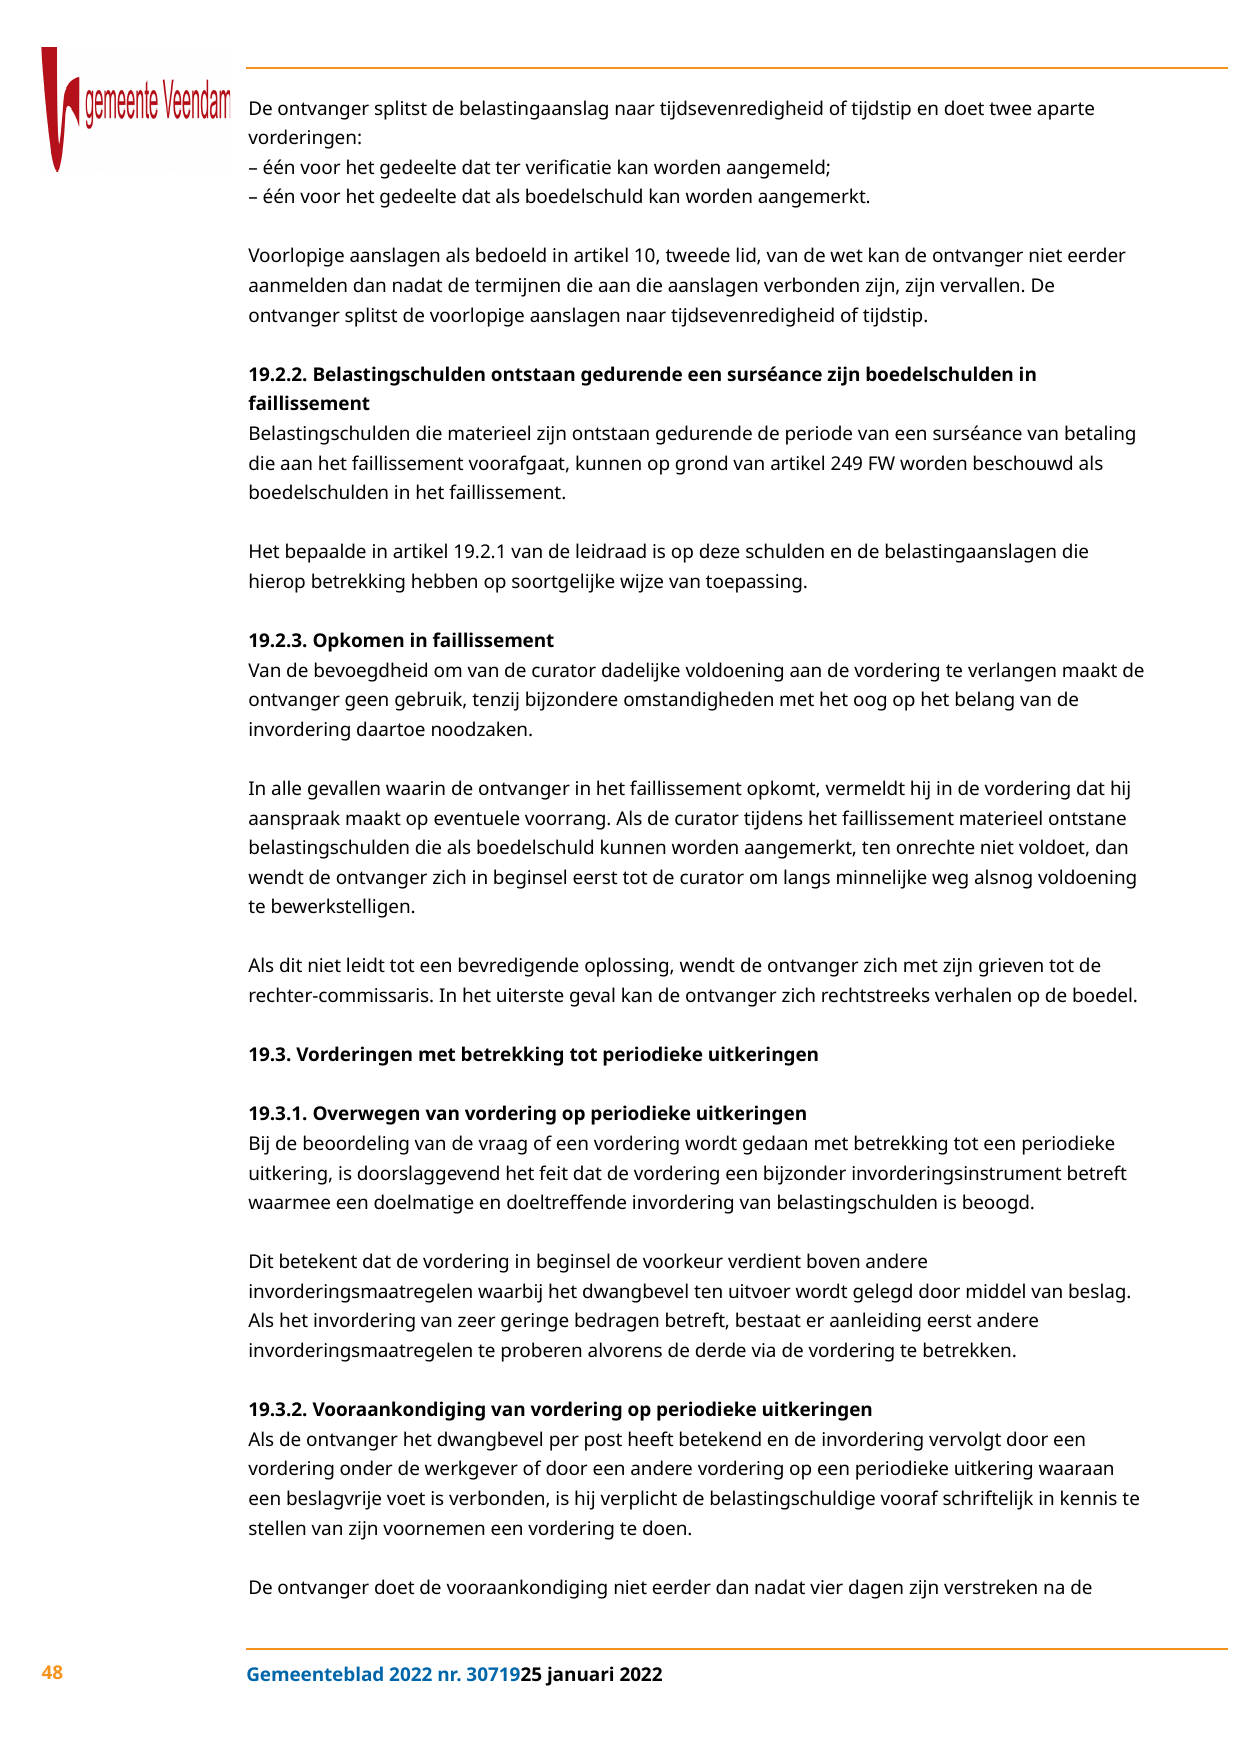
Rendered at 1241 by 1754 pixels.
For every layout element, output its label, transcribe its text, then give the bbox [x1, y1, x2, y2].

text Het bepaalde in artikel 19.2.1 van de leidraad is op deze schulden en de belastingaanslagen die hierop betrekking hebben op soortgelijke wijze van toepassing. [248, 538, 1152, 594]
text 19.3.1. Overwegen van vordering op periodieke uitkeringen [248, 1101, 1152, 1126]
text – één voor het gedeelte dat ter verificatie kan worden aangemeld; [248, 154, 1152, 180]
text In alle gevallen waarin de ontvanger in het faillissement opkomt, vermeldt hij in de vordering dat hij aanspraak maakt op eventuele voorrang. Als de curator tijdens het faillissement materieel ontstane belastingschulden die als boedelschuld kunnen worden aangemerkt, ten onrechte niet voldoet, dan wendt de ontvanger zich in beginsel eerst tot de curator om langs minnelijke weg alsnog voldoening te bewerkstelligen. [248, 775, 1152, 919]
text De ontvanger doet de vooraankondiging niet eerder dan nadat vier dagen zijn verstreken na de [248, 1574, 1152, 1600]
text Als dit niet leidt tot een bevredigende oplossing, wendt de ontvanger zich met zijn grieven tot de rechter-commissaris. In het uiterste geval kan de ontvanger zich rechtstreeks verhalen op de boedel. [248, 953, 1152, 1008]
text 19.2.3. Opkomen in faillissement [248, 627, 1152, 653]
text Als de ontvanger het dwangbevel per post heeft betekend en de invordering vervolgt door een vordering onder de werkgever of door een andere vordering op een periodieke uitkering waaraan een beslagvrije voet is verbonden, is hij verplicht de belastingschuldige vooraf schriftelijk in kennis te stellen van zijn voornemen een vordering te doen. [248, 1426, 1152, 1541]
text 19.3. Vorderingen met betrekking tot periodieke uitkeringen [248, 1041, 1152, 1067]
text Bij de beoordeling van de vraag of een vordering wordt gedaan met betrekking tot een periodieke uitkering, is doorslaggevend het feit dat de vordering een bijzonder invorderingsinstrument betreft waarmee een doelmatige en doeltreffende invordering van belastingschulden is beoogd. [248, 1130, 1152, 1215]
text Van de bevoegdheid om van de curator dadelijke voldoening aan de vordering te verlangen maakt de ontvanger geen gebruik, tenzij bijzondere omstandigheden met het oog op het belang van de invordering daartoe noodzaken. [248, 657, 1152, 742]
text Voorlopige aanslagen als bedoeld in artikel 10, tweede lid, van de wet kan de ontvanger niet eerder aanmelden dan nadat de termijnen die aan die aanslagen verbonden zijn, zijn vervallen. De ontvanger splitst de voorlopige aanslagen naar tijdsevenredigheid of tijdstip. [248, 243, 1152, 328]
text De ontvanger splitst de belastingaanslag naar tijdsevenredigheid of tijdstip en doet twee aparte vorderingen: [248, 95, 1152, 150]
text – één voor het gedeelte dat als boedelschuld kan worden aangemerkt. [248, 183, 1152, 209]
text 19.2.2. Belastingschulden ontstaan gedurende een surséance zijn boedelschulden in faillissement [248, 361, 1152, 416]
picture [41, 47, 231, 172]
text Belastingschulden die materieel zijn ontstaan gedurende de periode van een surséance van betaling die aan het faillissement voorafgaat, kunnen op grond van artikel 249 FW worden beschouwd als boedelschulden in het faillissement. [248, 420, 1152, 505]
text 19.3.2. Vooraankondiging van vordering op periodieke uitkeringen [248, 1396, 1152, 1422]
text Dit betekent dat de vordering in beginsel de voorkeur verdient boven andere invorderingsmaatregelen waarbij het dwangbevel ten uitvoer wordt gelegd door middel van beslag. Als het invordering van zeer geringe bedragen betreft, bestaat er aanleiding eerst andere invorderingsmaatregelen te proberen alvorens de derde via de vordering te betrekken. [248, 1248, 1152, 1363]
